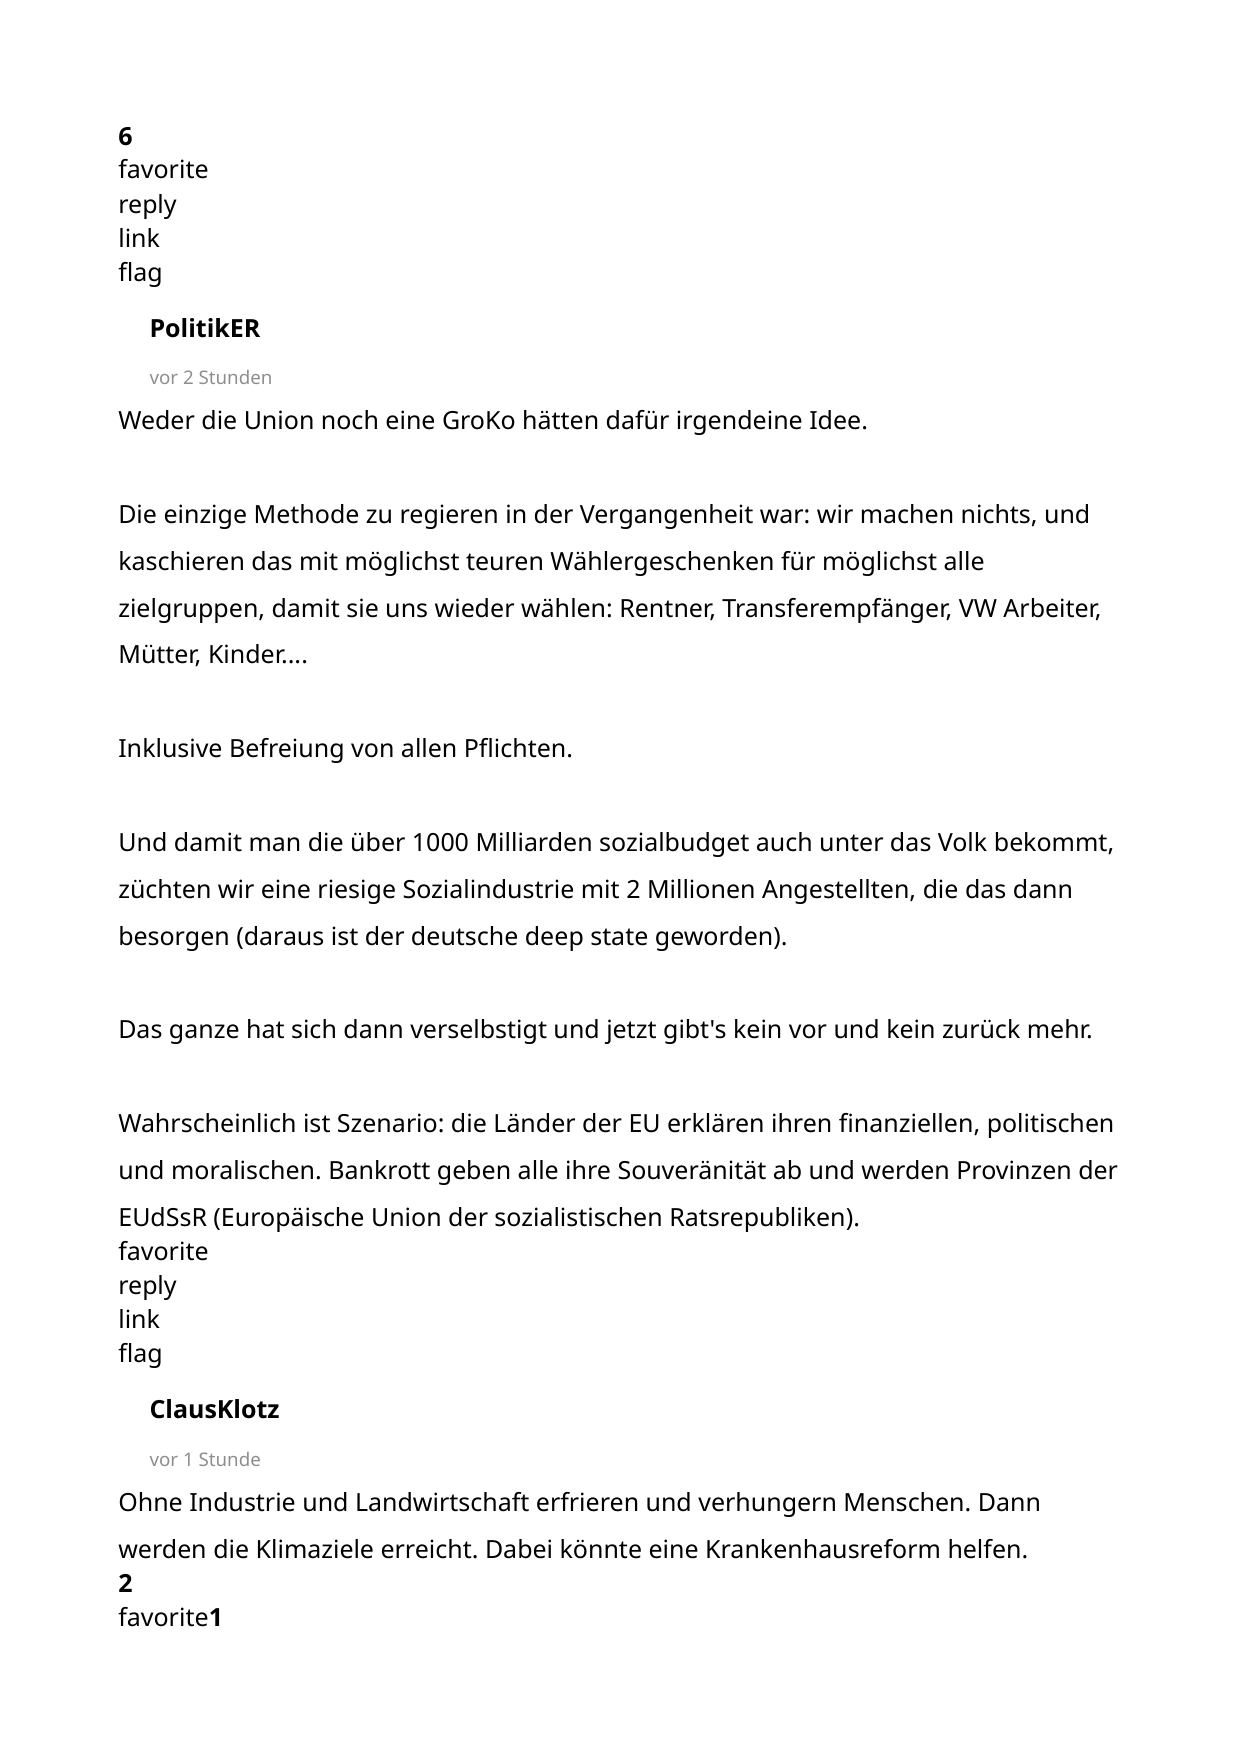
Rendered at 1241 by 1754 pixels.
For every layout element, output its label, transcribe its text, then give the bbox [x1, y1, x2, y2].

text Ohne Industrie und Landwirtschaft erfrieren und verhungern Menschen. Dann werden die Klimaziele erreicht. Dabei könnte eine Krankenhausreform helfen. [118, 1472, 1122, 1565]
text link [118, 220, 1122, 254]
text reply [118, 1268, 1122, 1302]
text link [118, 1302, 1122, 1336]
text vor 1 Stunde [149, 1442, 1122, 1472]
text Weder die Union noch eine GroKo hätten dafür irgendeine Idee. Die einzige Methode zu regieren in der Vergangenheit war: wir machen nichts, und kaschieren das mit möglichst teuren Wählergeschenken für möglichst alle zielgruppen, damit sie uns wieder wählen: Rentner, Transferempfänger, VW Arbeiter, Mütter, Kinder.... Inklusive Befreiung von allen Pflichten. Und damit man die über 1000 Milliarden sozialbudget auch unter das Volk bekommt, züchten wir eine riesige Sozialindustrie mit 2 Millionen Angestellten, die das dann besorgen (daraus ist der deutsche deep state geworden). Das ganze hat sich dann verselbstigt und jetzt gibt's kein vor und kein zurück mehr. Wahrscheinlich ist Szenario: die Länder der EU erklären ihren finanziellen, politischen und moralischen. Bankrott geben alle ihre Souveränität ab und werden Provinzen der EUdSsR (Europäische Union der sozialistischen Ratsrepubliken). [118, 390, 1122, 1234]
text favorite [118, 152, 1122, 186]
text 2 [118, 1565, 1122, 1599]
text flag [118, 254, 1122, 288]
text favorite [118, 1234, 1122, 1268]
text reply [118, 186, 1122, 220]
text vor 2 Stunden [149, 360, 1122, 390]
text flag [118, 1336, 1122, 1370]
text ClausKlotz [149, 1386, 1114, 1426]
text PolitikER [149, 304, 1114, 345]
text favorite1 [118, 1599, 1122, 1633]
text 6 [118, 118, 1122, 152]
